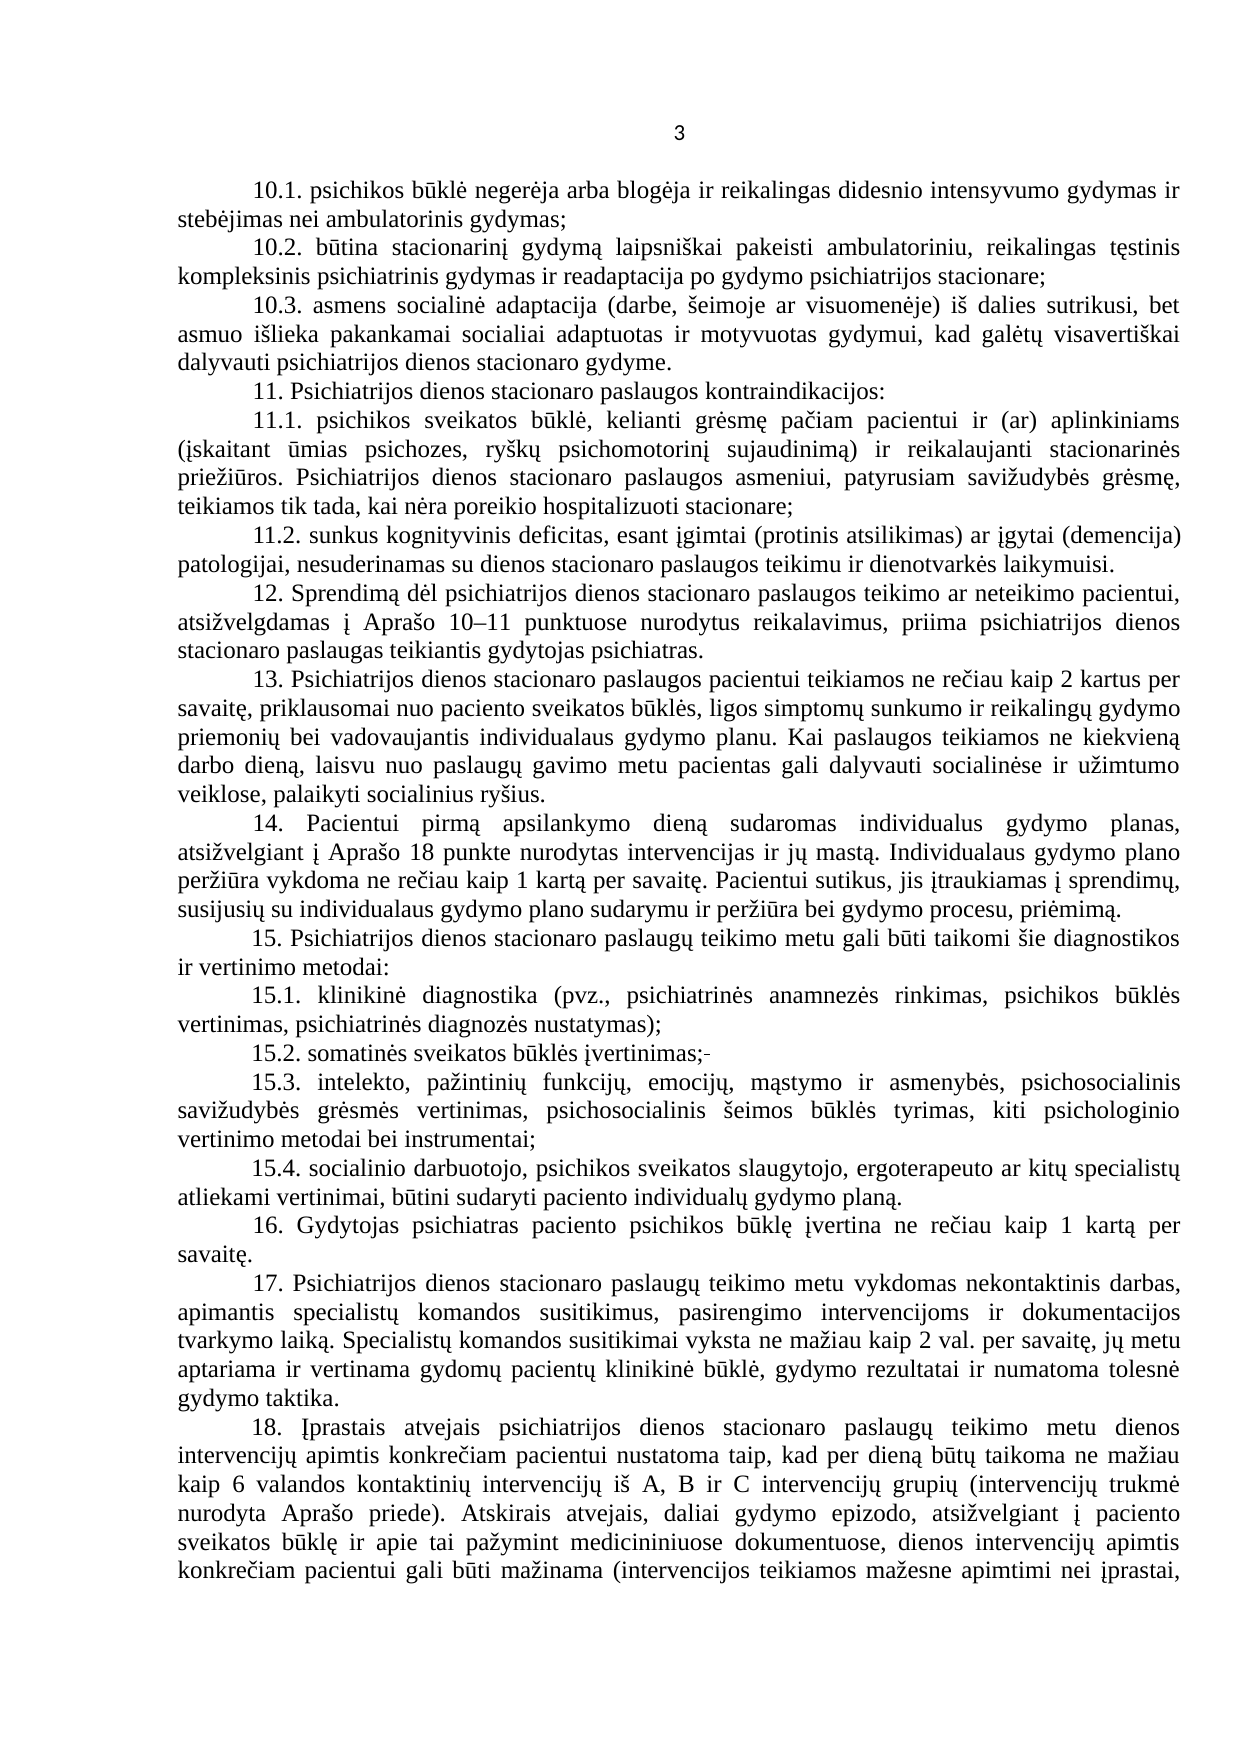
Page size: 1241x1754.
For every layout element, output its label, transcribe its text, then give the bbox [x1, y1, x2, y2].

text 10.3. asmens socialinė adaptacija (darbe, šeimoje ar visuomenėje) iš dalies sutrikusi, bet asmuo išlieka pakankamai socialiai adaptuotas ir motyvuotas gydymui, kad galėtų visavertiškai dalyvauti psichiatrijos dienos stacionaro gydyme. [177, 290, 1181, 376]
text 15.3. intelekto, pažintinių funkcijų, emocijų, mąstymo ir asmenybės, psichosocialinis savižudybės grėsmės vertinimas, psichosocialinis šeimos būklės tyrimas, kiti psichologinio vertinimo metodai bei instrumentai; [177, 1067, 1181, 1153]
text 16. Gydytojas psichiatras paciento psichikos būklę įvertina ne rečiau kaip 1 kartą per savaitę. [177, 1211, 1181, 1268]
text 10.1. psichikos būklė negerėja arba blogėja ir reikalingas didesnio intensyvumo gydymas ir stebėjimas nei ambulatorinis gydymas; [177, 175, 1181, 232]
text 14. Pacientui pirmą apsilankymo dieną sudaromas individualus gydymo planas, atsižvelgiant į Aprašo 18 punkte nurodytas intervencijas ir jų mastą. Individualaus gydymo plano peržiūra vykdoma ne rečiau kaip 1 kartą per savaitę. Pacientui sutikus, jis įtraukiamas į sprendimų, susijusių su individualaus gydymo plano sudarymu ir peržiūra bei gydymo procesu, priėmimą. [177, 808, 1181, 923]
text 10.2. būtina stacionarinį gydymą laipsniškai pakeisti ambulatoriniu, reikalingas tęstinis kompleksinis psichiatrinis gydymas ir readaptacija po gydymo psichiatrijos stacionare; [177, 232, 1181, 290]
text 11.1. psichikos sveikatos būklė, kelianti grėsmę pačiam pacientui ir (ar) aplinkiniams (įskaitant ūmias psichozes, ryškų psichomotorinį sujaudinimą) ir reikalaujanti stacionarinės priežiūros. Psichiatrijos dienos stacionaro paslaugos asmeniui, patyrusiam savižudybės grėsmę, teikiamos tik tada, kai nėra poreikio hospitalizuoti stacionare; [177, 405, 1181, 521]
text 15.4. socialinio darbuotojo, psichikos sveikatos slaugytojo, ergoterapeuto ar kitų specialistų atliekami vertinimai, būtini sudaryti paciento individualų gydymo planą. [177, 1153, 1181, 1211]
text 18. Įprastais atvejais psichiatrijos dienos stacionaro paslaugų teikimo metu dienos intervencijų apimtis konkrečiam pacientui nustatoma taip, kad per dieną būtų taikoma ne mažiau kaip 6 valandos kontaktinių intervencijų iš A, B ir C intervencijų grupių (intervencijų trukmė nurodyta Aprašo priede). Atskirais atvejais, daliai gydymo epizodo, atsižvelgiant į paciento sveikatos būklę ir apie tai pažymint medicininiuose dokumentuose, dienos intervencijų apimtis konkrečiam pacientui gali būti mažinama (intervencijos teikiamos mažesne apimtimi nei įprastai, [177, 1412, 1181, 1584]
text 15. Psichiatrijos dienos stacionaro paslaugų teikimo metu gali būti taikomi šie diagnostikos ir vertinimo metodai: [177, 923, 1181, 981]
text 15.1. klinikinė diagnostika (pvz., psichiatrinės anamnezės rinkimas, psichikos būklės vertinimas, psichiatrinės diagnozės nustatymas); [177, 981, 1181, 1038]
text 17. Psichiatrijos dienos stacionaro paslaugų teikimo metu vykdomas nekontaktinis darbas, apimantis specialistų komandos susitikimus, pasirengimo intervencijoms ir dokumentacijos tvarkymo laiką. Specialistų komandos susitikimai vyksta ne mažiau kaip 2 val. per savaitę, jų metu aptariama ir vertinama gydomų pacientų klinikinė būklė, gydymo rezultatai ir numatoma tolesnė gydymo taktika. [177, 1268, 1181, 1412]
text 11. Psichiatrijos dienos stacionaro paslaugos kontraindikacijos: [177, 376, 1181, 405]
text 11.2. sunkus kognityvinis deficitas, esant įgimtai (protinis atsilikimas) ar įgytai (demencija) patologijai, nesuderinamas su dienos stacionaro paslaugos teikimu ir dienotvarkės laikymuisi. [177, 521, 1181, 578]
text 13. Psichiatrijos dienos stacionaro paslaugos pacientui teikiamos ne rečiau kaip 2 kartus per savaitę, priklausomai nuo paciento sveikatos būklės, ligos simptomų sunkumo ir reikalingų gydymo priemonių bei vadovaujantis individualaus gydymo planu. Kai paslaugos teikiamos ne kiekvieną darbo dieną, laisvu nuo paslaugų gavimo metu pacientas gali dalyvauti socialinėse ir užimtumo veiklose, palaikyti socialinius ryšius. [177, 664, 1181, 808]
text 12. Sprendimą dėl psichiatrijos dienos stacionaro paslaugos teikimo ar neteikimo pacientui, atsižvelgdamas į Aprašo 10–11 punktuose nurodytus reikalavimus, priima psichiatrijos dienos stacionaro paslaugas teikiantis gydytojas psichiatras. [177, 578, 1181, 664]
text 15.2. somatinės sveikatos būklės įvertinimas; [177, 1038, 1181, 1067]
